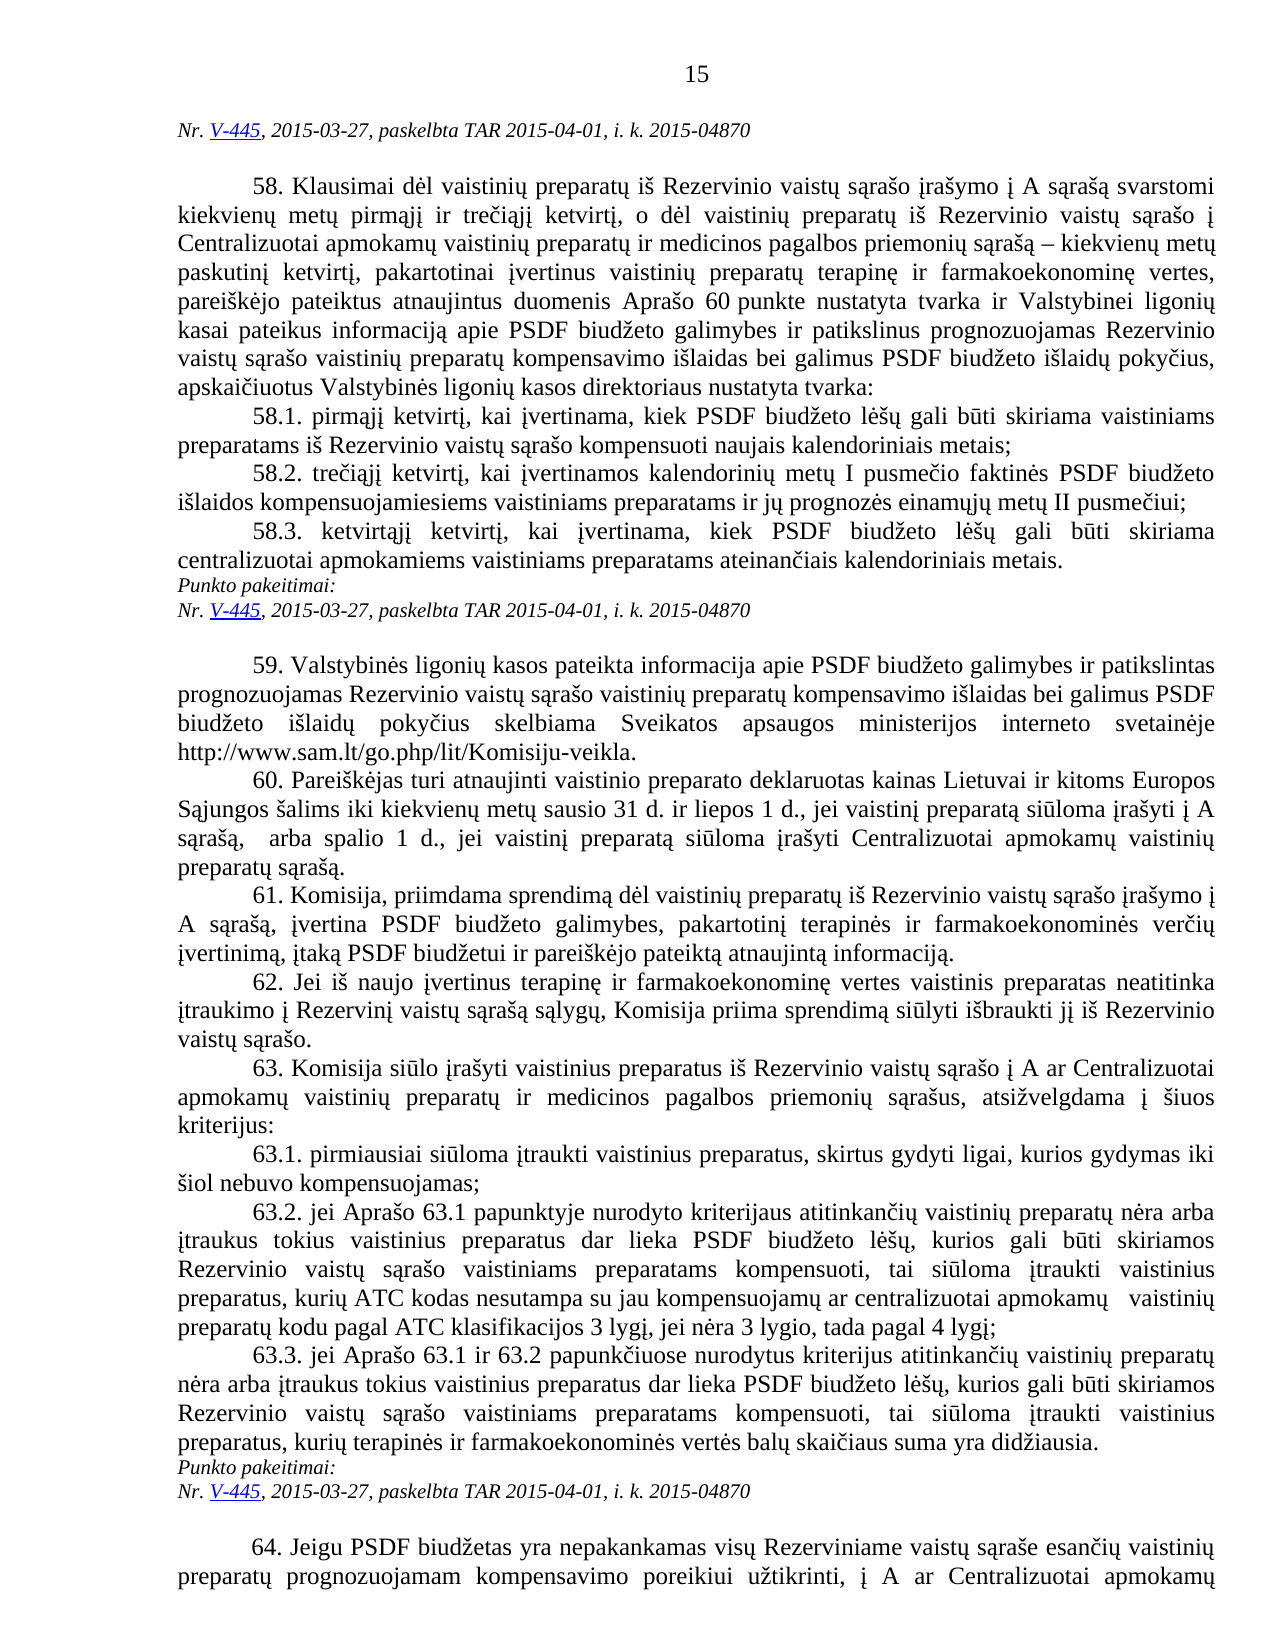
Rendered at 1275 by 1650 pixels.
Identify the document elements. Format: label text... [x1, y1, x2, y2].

text 64. Jeigu PSDF biudžetas yra nepakankamas visų Rezerviniame vaistų sąraše esančių vaistinių preparatų prognozuojamam kompensavimo poreikiui užtikrinti, į A ar Centralizuotai apmokamų [177, 1532, 1216, 1590]
text 61. Komisija, priimdama sprendimą dėl vaistinių preparatų iš Rezervinio vaistų sąrašo įrašymo į A sąrašą, įvertina PSDF biudžeto galimybes, pakartotinį terapinės ir farmakoekonominės verčių įvertinimą, įtaką PSDF biudžetui ir pareiškėjo pateiktą atnaujintą informaciją. [177, 880, 1216, 967]
text 60. Pareiškėjas turi atnaujinti vaistinio preparato deklaruotas kainas Lietuvai ir kitoms Europos Sąjungos šalims iki kiekvienų metų sausio 31 d. ir liepos 1 d., jei vaistinį preparatą siūloma įrašyti į A sąrašą, arba spalio 1 d., jei vaistinį preparatą siūloma įrašyti Centralizuotai apmokamų vaistinių preparatų sąrašą. [177, 765, 1216, 880]
text 58. Klausimai dėl vaistinių preparatų iš Rezervinio vaistų sąrašo įrašymo į A sąrašą svarstomi kiekvienų metų pirmąjį ir trečiąjį ketvirtį, o dėl vaistinių preparatų iš Rezervinio vaistų sąrašo į Centralizuotai apmokamų vaistinių preparatų ir medicinos pagalbos priemonių sąrašą – kiekvienų metų paskutinį ketvirtį, pakartotinai įvertinus vaistinių preparatų terapinę ir farmakoekonominę vertes, pareiškėjo pateiktus atnaujintus duomenis Aprašo 60 punkte nustatyta tvarka ir Valstybinei ligonių kasai pateikus informaciją apie PSDF biudžeto galimybes ir patikslinus prognozuojamas Rezervinio vaistų sąrašo vaistinių preparatų kompensavimo išlaidas bei galimus PSDF biudžeto išlaidų pokyčius, apskaičiuotus Valstybinės ligonių kasos direktoriaus nustatyta tvarka: [177, 171, 1216, 401]
text 63.1. pirmiausiai siūloma įtraukti vaistinius preparatus, skirtus gydyti ligai, kurios gydymas iki šiol nebuvo kompensuojamas; [177, 1139, 1216, 1197]
text 58.3. ketvirtąjį ketvirtį, kai įvertinama, kiek PSDF biudžeto lėšų gali būti skiriama centralizuotai apmokamiems vaistiniams preparatams ateinančiais kalendoriniais metais. [177, 516, 1216, 573]
text 59. Valstybinės ligonių kasos pateikta informacija apie PSDF biudžeto galimybes ir patikslintas prognozuojamas Rezervinio vaistų sąrašo vaistinių preparatų kompensavimo išlaidas bei galimus PSDF biudžeto išlaidų pokyčius skelbiama Sveikatos apsaugos ministerijos interneto svetainėje http://www.sam.lt/go.php/lit/Komisiju-veikla. [177, 650, 1216, 765]
text Nr. V-445, 2015-03-27, paskelbta TAR 2015-04-01, i. k. 2015-04870 [177, 1479, 1216, 1503]
text 63.3. jei Aprašo 63.1 ir 63.2 papunkčiuose nurodytus kriterijus atitinkančių vaistinių preparatų nėra arba įtraukus tokius vaistinius preparatus dar lieka PSDF biudžeto lėšų, kurios gali būti skiriamos Rezervinio vaistų sąrašo vaistiniams preparatams kompensuoti, tai siūloma įtraukti vaistinius preparatus, kurių terapinės ir farmakoekonominės vertės balų skaičiaus suma yra didžiausia. [177, 1340, 1216, 1455]
text Punkto pakeitimai: [177, 573, 1216, 597]
text 58.2. trečiąjį ketvirtį, kai įvertinamos kalendorinių metų I pusmečio faktinės PSDF biudžeto išlaidos kompensuojamiesiems vaistiniams preparatams ir jų prognozės einamųjų metų II pusmečiui; [177, 458, 1216, 516]
text Nr. V-445, 2015-03-27, paskelbta TAR 2015-04-01, i. k. 2015-04870 [177, 597, 1216, 622]
text 62. Jei iš naujo įvertinus terapinę ir farmakoekonominę vertes vaistinis preparatas neatitinka įtraukimo į Rezervinį vaistų sąrašą sąlygų, Komisija priima sprendimą siūlyti išbraukti jį iš Rezervinio vaistų sąrašo. [177, 967, 1216, 1053]
text Nr. V-445, 2015-03-27, paskelbta TAR 2015-04-01, i. k. 2015-04870 [177, 118, 1216, 142]
text 63. Komisija siūlo įrašyti vaistinius preparatus iš Rezervinio vaistų sąrašo į A ar Centralizuotai apmokamų vaistinių preparatų ir medicinos pagalbos priemonių sąrašus, atsižvelgdama į šiuos kriterijus: [177, 1053, 1216, 1139]
text 63.2. jei Aprašo 63.1 papunktyje nurodyto kriterijaus atitinkančių vaistinių preparatų nėra arba įtraukus tokius vaistinius preparatus dar lieka PSDF biudžeto lėšų, kurios gali būti skiriamos Rezervinio vaistų sąrašo vaistiniams preparatams kompensuoti, tai siūloma įtraukti vaistinius preparatus, kurių ATC kodas nesutampa su jau kompensuojamų ar centralizuotai apmokamų vaistinių preparatų kodu pagal ATC klasifikacijos 3 lygį, jei nėra 3 lygio, tada pagal 4 lygį; [177, 1197, 1216, 1340]
text 58.1. pirmąjį ketvirtį, kai įvertinama, kiek PSDF biudžeto lėšų gali būti skiriama vaistiniams preparatams iš Rezervinio vaistų sąrašo kompensuoti naujais kalendoriniais metais; [177, 401, 1216, 458]
text Punkto pakeitimai: [177, 1455, 1216, 1479]
